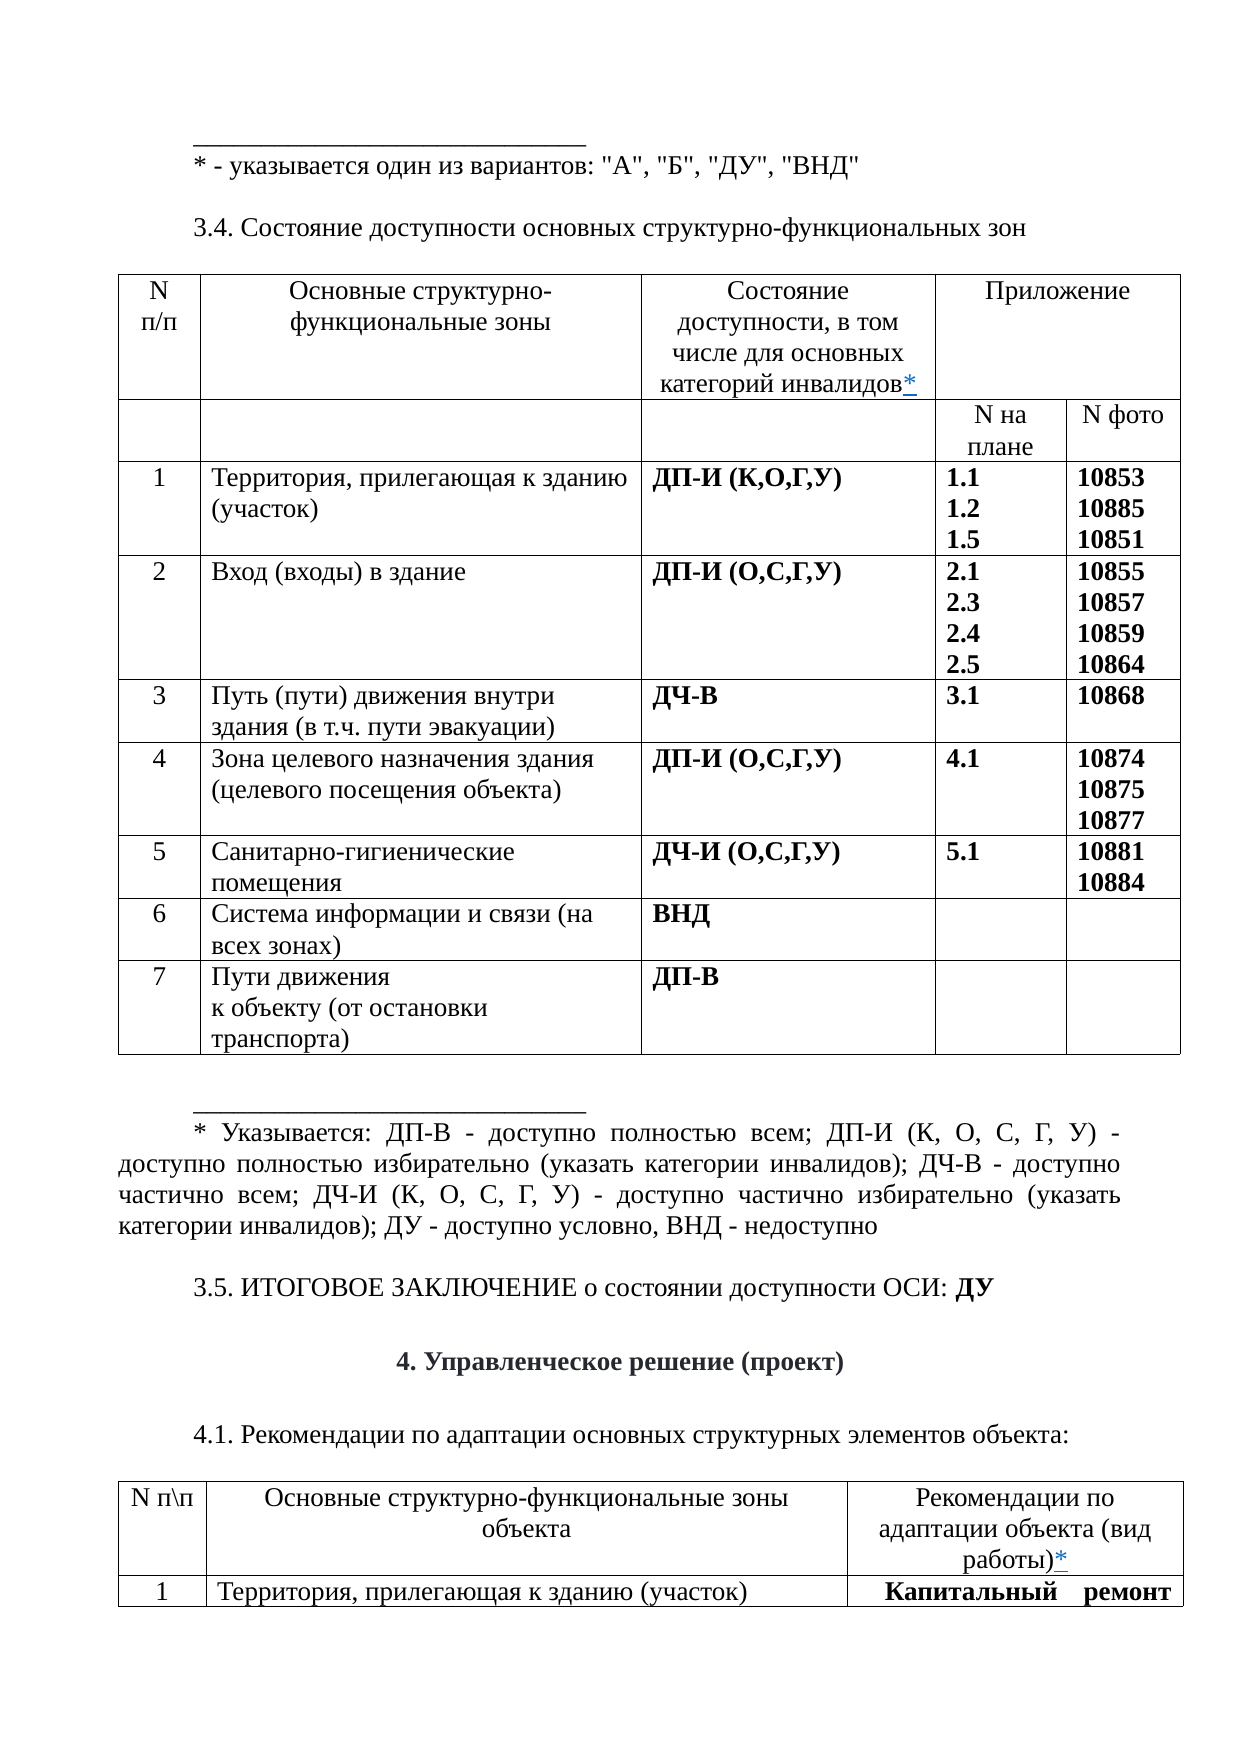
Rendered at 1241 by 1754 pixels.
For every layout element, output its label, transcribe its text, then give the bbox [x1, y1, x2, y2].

table_cell Пути движения к объекту (от остановки транспорта) [201, 961, 641, 1053]
table_cell ДП-И (К,О,Г,У) [642, 462, 935, 554]
table_cell [201, 400, 641, 461]
table_cell Территория, прилегающая к зданию (участок) [207, 1576, 847, 1606]
table_cell Территория, прилегающая к зданию (участок) [201, 462, 641, 554]
table_cell ВНД [642, 899, 935, 960]
table_cell 2 [119, 556, 200, 679]
text 4. Управленческое решение (проект) [118, 1345, 1122, 1376]
table_cell 5.1 [936, 836, 1066, 897]
table_cell 1 [119, 462, 200, 554]
table_cell [1067, 899, 1180, 960]
text _____________________________ [118, 1085, 1122, 1116]
text _____________________________ [118, 118, 1122, 149]
table_cell 10853 10885 10851 [1067, 462, 1180, 554]
text 3.5. ИТОГОВОЕ ЗАКЛЮЧЕНИЕ о состоянии доступности ОСИ: ДУ [118, 1272, 1122, 1303]
table_cell ДЧ-В [642, 680, 935, 742]
table_cell [119, 400, 200, 461]
table_cell 4 [119, 743, 200, 835]
table_cell Зона целевого назначения здания (целевого посещения объекта) [201, 743, 641, 835]
table_cell Вход (входы) в здание [201, 556, 641, 679]
text 3.4. Состояние доступности основных структурно-функциональных зон [118, 212, 1122, 243]
table_cell ДП-В [642, 961, 935, 1053]
table_cell 6 [119, 899, 200, 960]
table_cell N на плане [936, 400, 1066, 461]
table_cell 10881 10884 [1067, 836, 1180, 897]
table_header Рекомендации по адаптации объекта (вид работы)* [848, 1482, 1183, 1574]
table_cell 10874 10875 10877 [1067, 743, 1180, 835]
table_cell 7 [119, 961, 200, 1053]
table_cell Система информации и связи (на всех зонах) [201, 899, 641, 960]
table_cell 10868 [1067, 680, 1180, 742]
table_header Основные структурно-функциональные зоны [201, 275, 641, 398]
table_header N п/п [119, 275, 200, 398]
table_cell Путь (пути) движения внутри здания (в т.ч. пути эвакуации) [201, 680, 641, 742]
table_header Состояние доступности, в том числе для основных категорий инвалидов* [642, 275, 935, 398]
table_cell Капитальный ремонт [848, 1576, 1183, 1606]
table_header Основные структурно-функциональные зоны объекта [207, 1482, 847, 1574]
table_cell ДП-И (О,С,Г,У) [642, 556, 935, 679]
table_cell 3 [119, 680, 200, 742]
table_cell ДП-И (О,С,Г,У) [642, 743, 935, 835]
table_cell 1 [119, 1576, 206, 1606]
text * Указывается: ДП-В - доступно полностью всем; ДП-И (К, О, С, Г, У) - доступно полностью избирательно (указать категории инвалидов); ДЧ-В - доступно частично всем; ДЧ-И (К, О, С, Г, У) - доступно частично избирательно (указать категории инвалидов); ДУ - доступно условно, ВНД - недоступно [118, 1116, 1122, 1240]
table_cell 10855 10857 10859 10864 [1067, 556, 1180, 679]
table_cell 1.1 1.2 1.5 [936, 462, 1066, 554]
table_cell 3.1 [936, 680, 1066, 742]
table_cell [642, 400, 935, 461]
table_cell N фото [1067, 400, 1180, 461]
table_cell Санитарно-гигиенические помещения [201, 836, 641, 897]
table_cell 5 [119, 836, 200, 897]
table_header N п\п [119, 1482, 206, 1574]
table_cell ДЧ-И (О,С,Г,У) [642, 836, 935, 897]
table_header Приложение [936, 275, 1180, 398]
text 4.1. Рекомендации по адаптации основных структурных элементов объекта: [118, 1419, 1122, 1450]
table_cell 4.1 [936, 743, 1066, 835]
text * - указывается один из вариантов: "А", "Б", "ДУ", "ВНД" [118, 149, 1122, 180]
table_cell [936, 899, 1066, 960]
table_cell [1067, 961, 1180, 1053]
table_cell 2.1 2.3 2.4 2.5 [936, 556, 1066, 679]
table_cell [936, 961, 1066, 1053]
